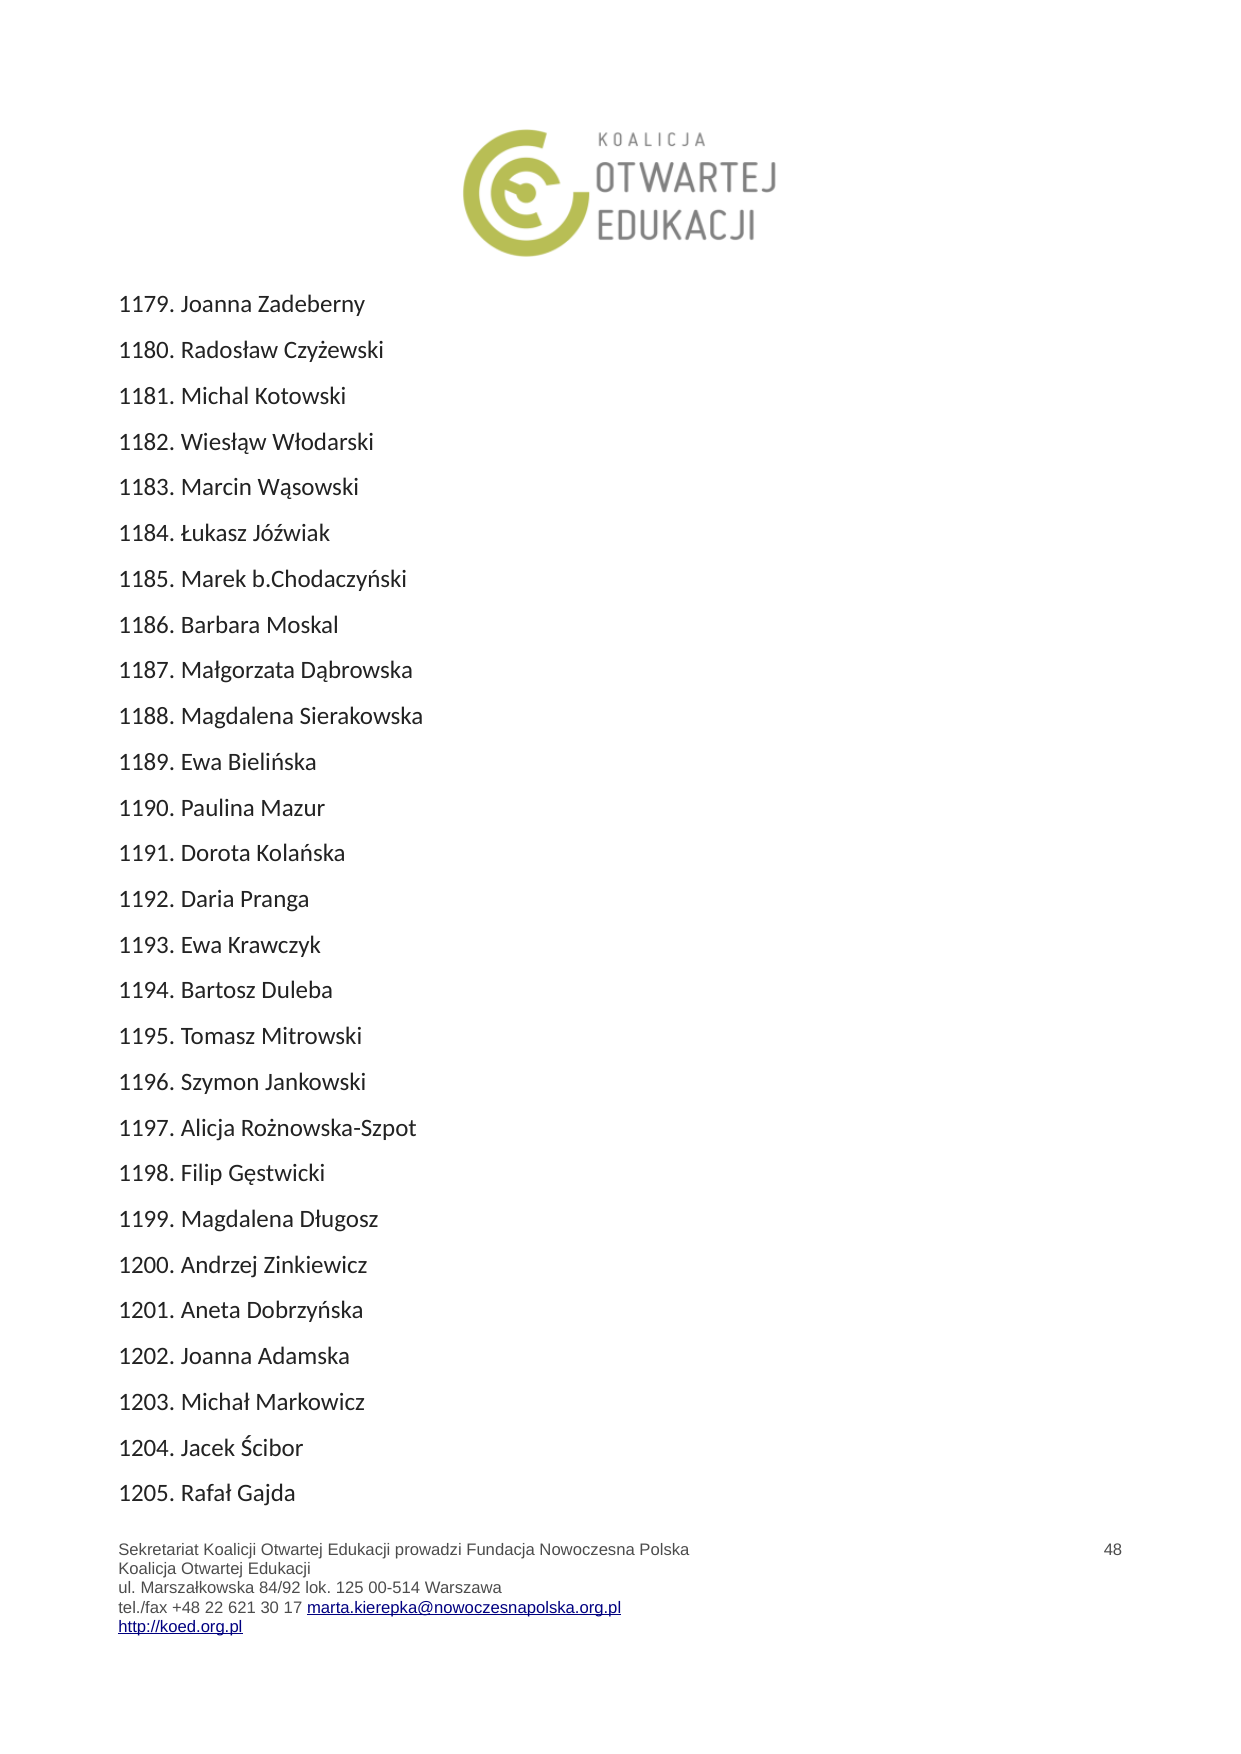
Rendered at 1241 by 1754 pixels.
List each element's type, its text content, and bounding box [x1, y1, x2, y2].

text 1185. Marek b.Chodaczyński [118, 563, 1122, 593]
text 1187. Małgorzata Dąbrowska [118, 654, 1122, 685]
text 1202. Joanna Adamska [118, 1340, 1122, 1371]
text 1189. Ewa Bielińska [118, 746, 1122, 776]
text 1186. Barbara Moskal [118, 609, 1122, 639]
text 1198. Filip Gęstwicki [118, 1157, 1122, 1188]
text 1192. Daria Pranga [118, 883, 1122, 914]
picture [461, 128, 779, 258]
text 1195. Tomasz Mitrowski [118, 1020, 1122, 1051]
text 1182. Wiesłąw Włodarski [118, 426, 1122, 456]
text 1204. Jacek Ścibor [118, 1432, 1122, 1462]
text 1181. Michal Kotowski [118, 380, 1122, 411]
text 1183. Marcin Wąsowski [118, 472, 1122, 502]
text 1196. Szymon Jankowski [118, 1066, 1122, 1097]
text 1193. Ewa Krawczyk [118, 929, 1122, 959]
text 1194. Bartosz Duleba [118, 974, 1122, 1005]
text 1200. Andrzej Zinkiewicz [118, 1249, 1122, 1279]
text 1199. Magdalena Długosz [118, 1203, 1122, 1234]
text 1180. Radosław Czyżewski [118, 334, 1122, 365]
text 1190. Paulina Mazur [118, 792, 1122, 822]
text 1179. Joanna Zadeberny [118, 289, 1122, 319]
text 1188. Magdalena Sierakowska [118, 700, 1122, 731]
text 1191. Dorota Kolańska [118, 837, 1122, 868]
text 1197. Alicja Rożnowska-Szpot [118, 1112, 1122, 1142]
text 1201. Aneta Dobrzyńska [118, 1295, 1122, 1325]
text 1184. Łukasz Jóźwiak [118, 517, 1122, 548]
text 1203. Michał Markowicz [118, 1386, 1122, 1417]
text 1205. Rafał Gajda [118, 1478, 1122, 1508]
